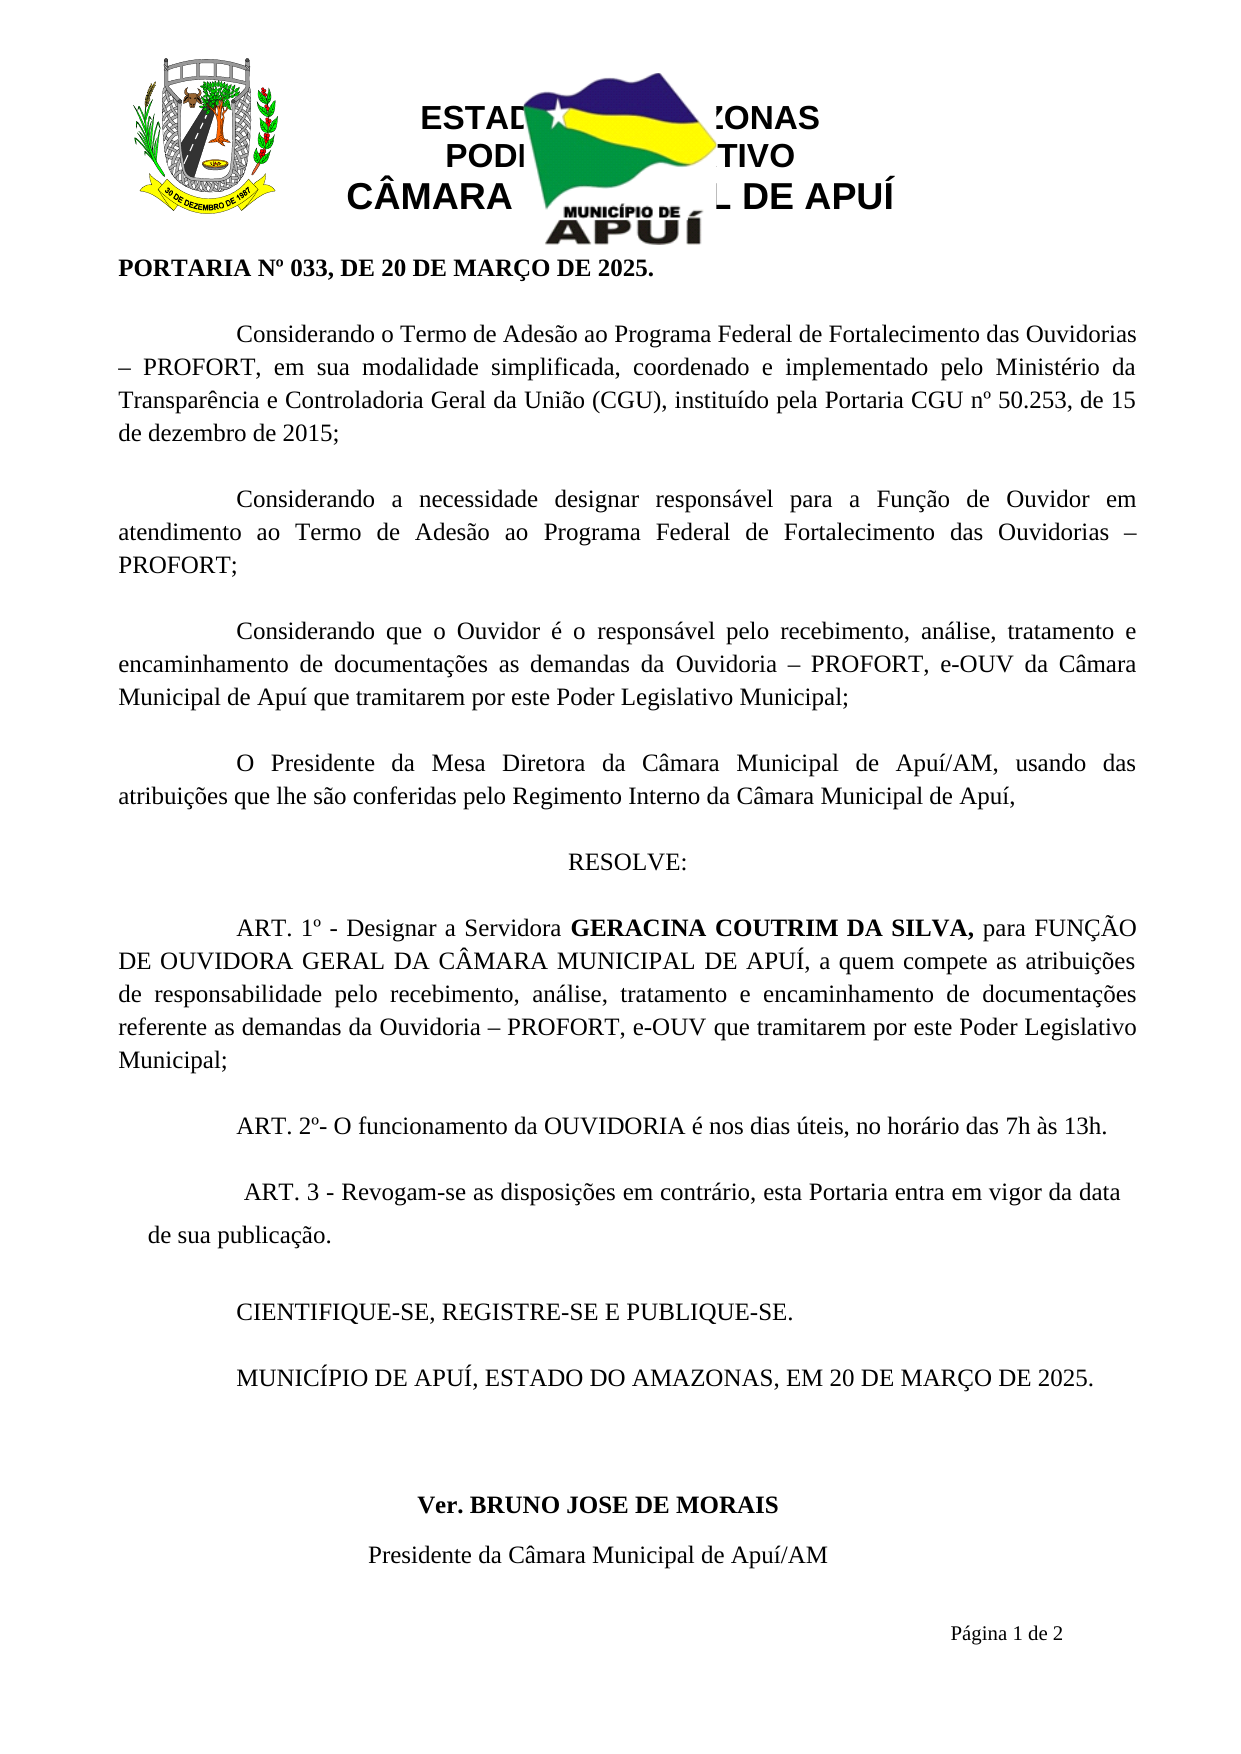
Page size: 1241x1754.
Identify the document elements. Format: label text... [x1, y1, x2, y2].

text O Presidente da Mesa Diretora da Câmara Municipal de Apuí/AM, usando das atribuições que lhe são conferidas pelo Regimento Interno da Câmara Municipal de Apuí, [118, 748, 1137, 810]
text Presidente da Câmara Municipal de Apuí/AM [118, 1540, 1078, 1569]
text MUNICÍPIO DE APUÍ, ESTADO DO AMAZONAS, EM 20 DE MARÇO DE 2025. [118, 1363, 1137, 1392]
text ART. 3 - Revogam-se as disposições em contrário, esta Portaria entra em vigor da data de sua publicação. [148, 1177, 1122, 1249]
text ART. 2º- O funcionamento da OUVIDORIA é nos dias úteis, no horário das 7h às 13h. [118, 1111, 1137, 1140]
text CIENTIFIQUE-SE, REGISTRE-SE E PUBLIQUE-SE. [118, 1297, 1137, 1326]
text ART. 1º - Designar a Servidora GERACINA COUTRIM DA SILVA, para FUNÇÃO DE OUVIDORA GERAL DA CÂMARA MUNICIPAL DE APUÍ, a quem compete as atribuições de responsabilidade pelo recebimento, análise, tratamento e encaminhamento de documentações referente as demandas da Ouvidoria – PROFORT, e-OUV que tramitarem por este Poder Legislativo Municipal; [118, 913, 1137, 1074]
text Considerando o Termo de Adesão ao Programa Federal de Fortalecimento das Ouvidorias – PROFORT, em sua modalidade simplificada, coordenado e implementado pelo Ministério da Transparência e Controladoria Geral da União (CGU), instituído pela Portaria CGU nº 50.253, de 15 de dezembro de 2015; [118, 319, 1137, 447]
text RESOLVE: [118, 847, 1137, 876]
text PORTARIA Nº 033, DE 20 DE MARÇO DE 2025. [118, 253, 1137, 282]
text Considerando a necessidade designar responsável para a Função de Ouvidor em atendimento ao Termo de Adesão ao Programa Federal de Fortalecimento das Ouvidorias – PROFORT; [118, 484, 1137, 579]
text Ver. BRUNO JOSE DE MORAIS [118, 1491, 1078, 1519]
text Considerando que o Ouvidor é o responsável pelo recebimento, análise, tratamento e encaminhamento de documentações as demandas da Ouvidoria – PROFORT, e-OUV da Câmara Municipal de Apuí que tramitarem por este Poder Legislativo Municipal; [118, 616, 1137, 711]
